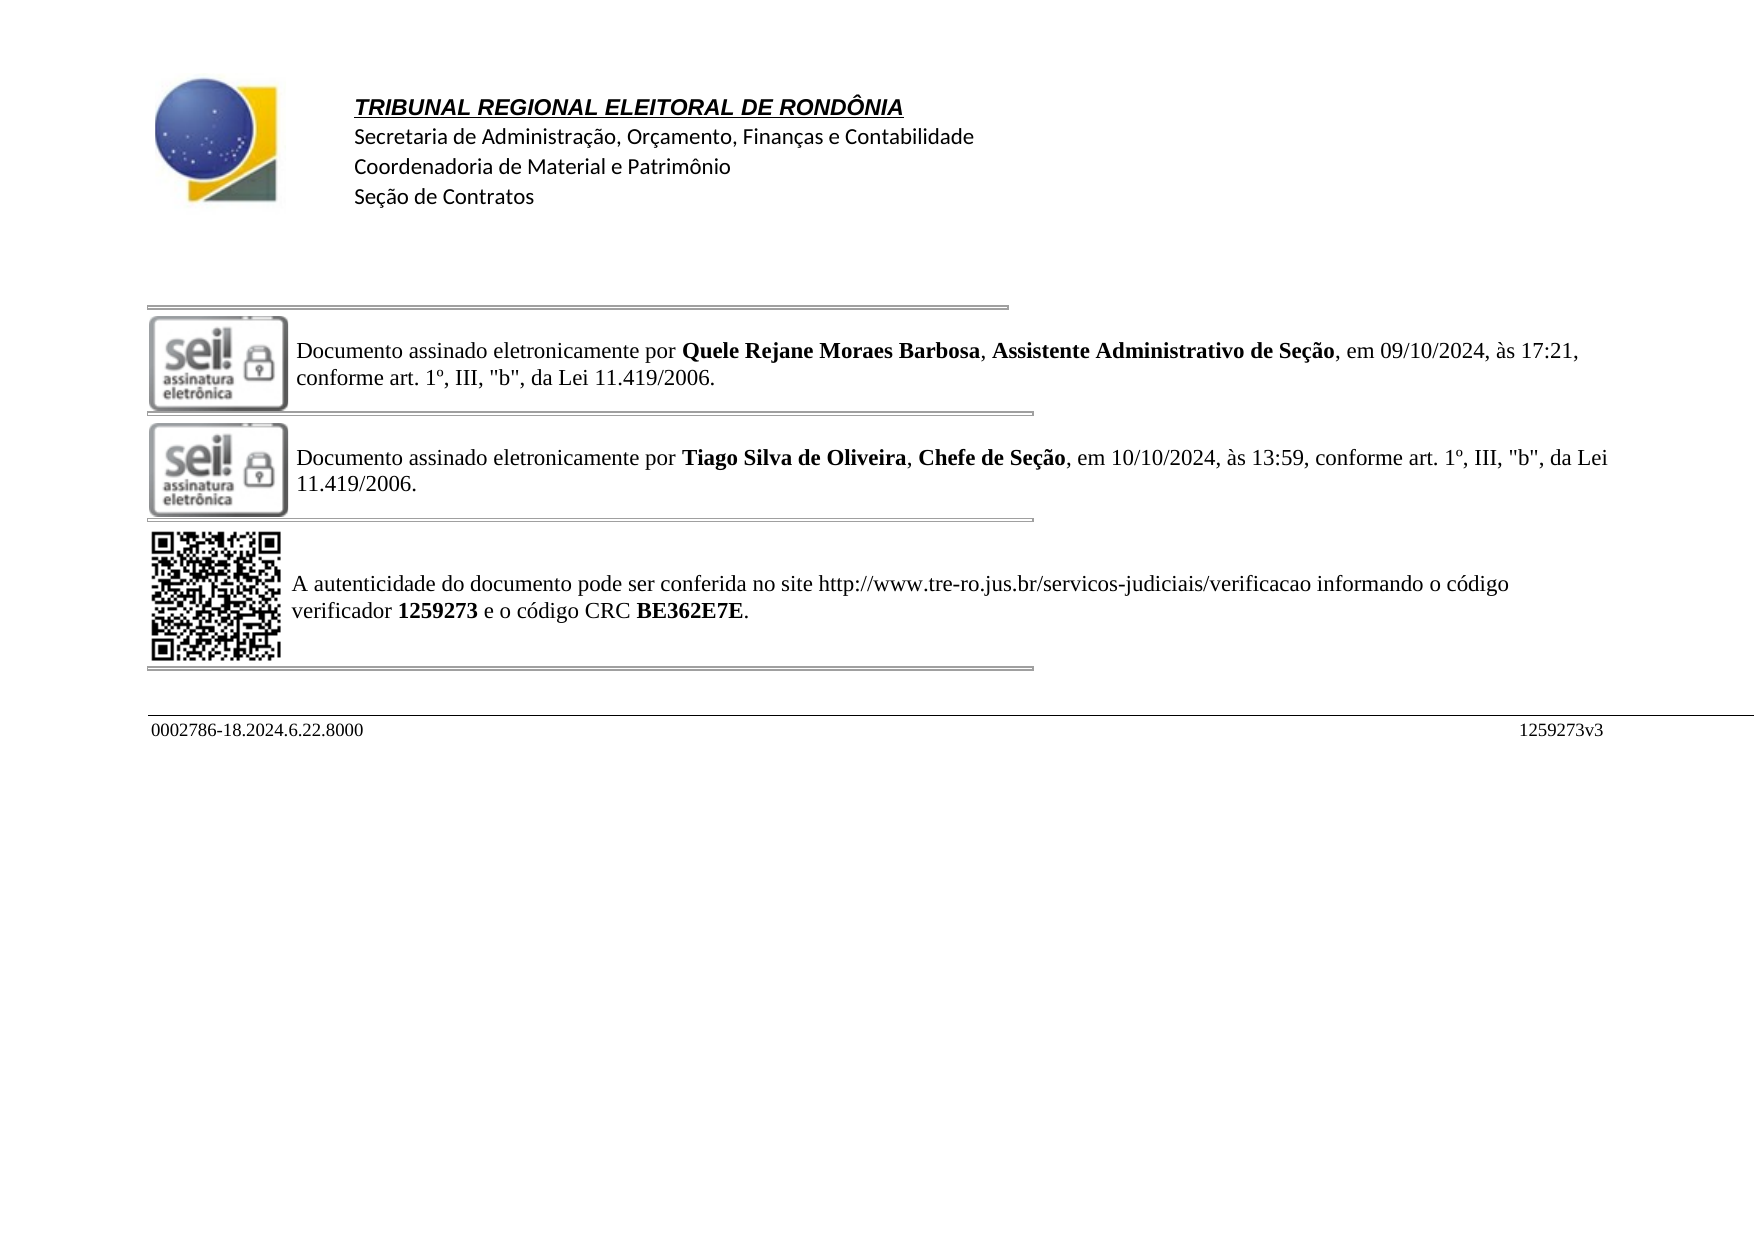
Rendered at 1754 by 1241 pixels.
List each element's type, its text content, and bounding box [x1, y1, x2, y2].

table_header Documento assinado eletronicamente por Quele Rejane Moraes Barbosa, Assistente Administrativo de Seção, em 09/10/2024, às 17:21, conforme art. 1º, III, "b", da Lei 11.419/2006. [295, 315, 1616, 412]
table_header 1259273v3 [877, 716, 1606, 743]
table_header [148, 528, 290, 665]
table_header A autenticidade do documento pode ser conferida no site http://www.tre-ro.jus.br/servicos-judiciais/verificacao informando o código verificador 1259273 e o código CRC BE362E7E. [290, 528, 1616, 665]
table_header [148, 422, 294, 518]
table_header 0002786-18.2024.6.22.8000 [148, 716, 877, 743]
table_header [148, 315, 294, 411]
table_header Documento assinado eletronicamente por Tiago Silva de Oliveira, Chefe de Seção, em 10/10/2024, às 13:59, conforme art. 1º, III, "b", da Lei 11.419/2006. [295, 422, 1616, 518]
